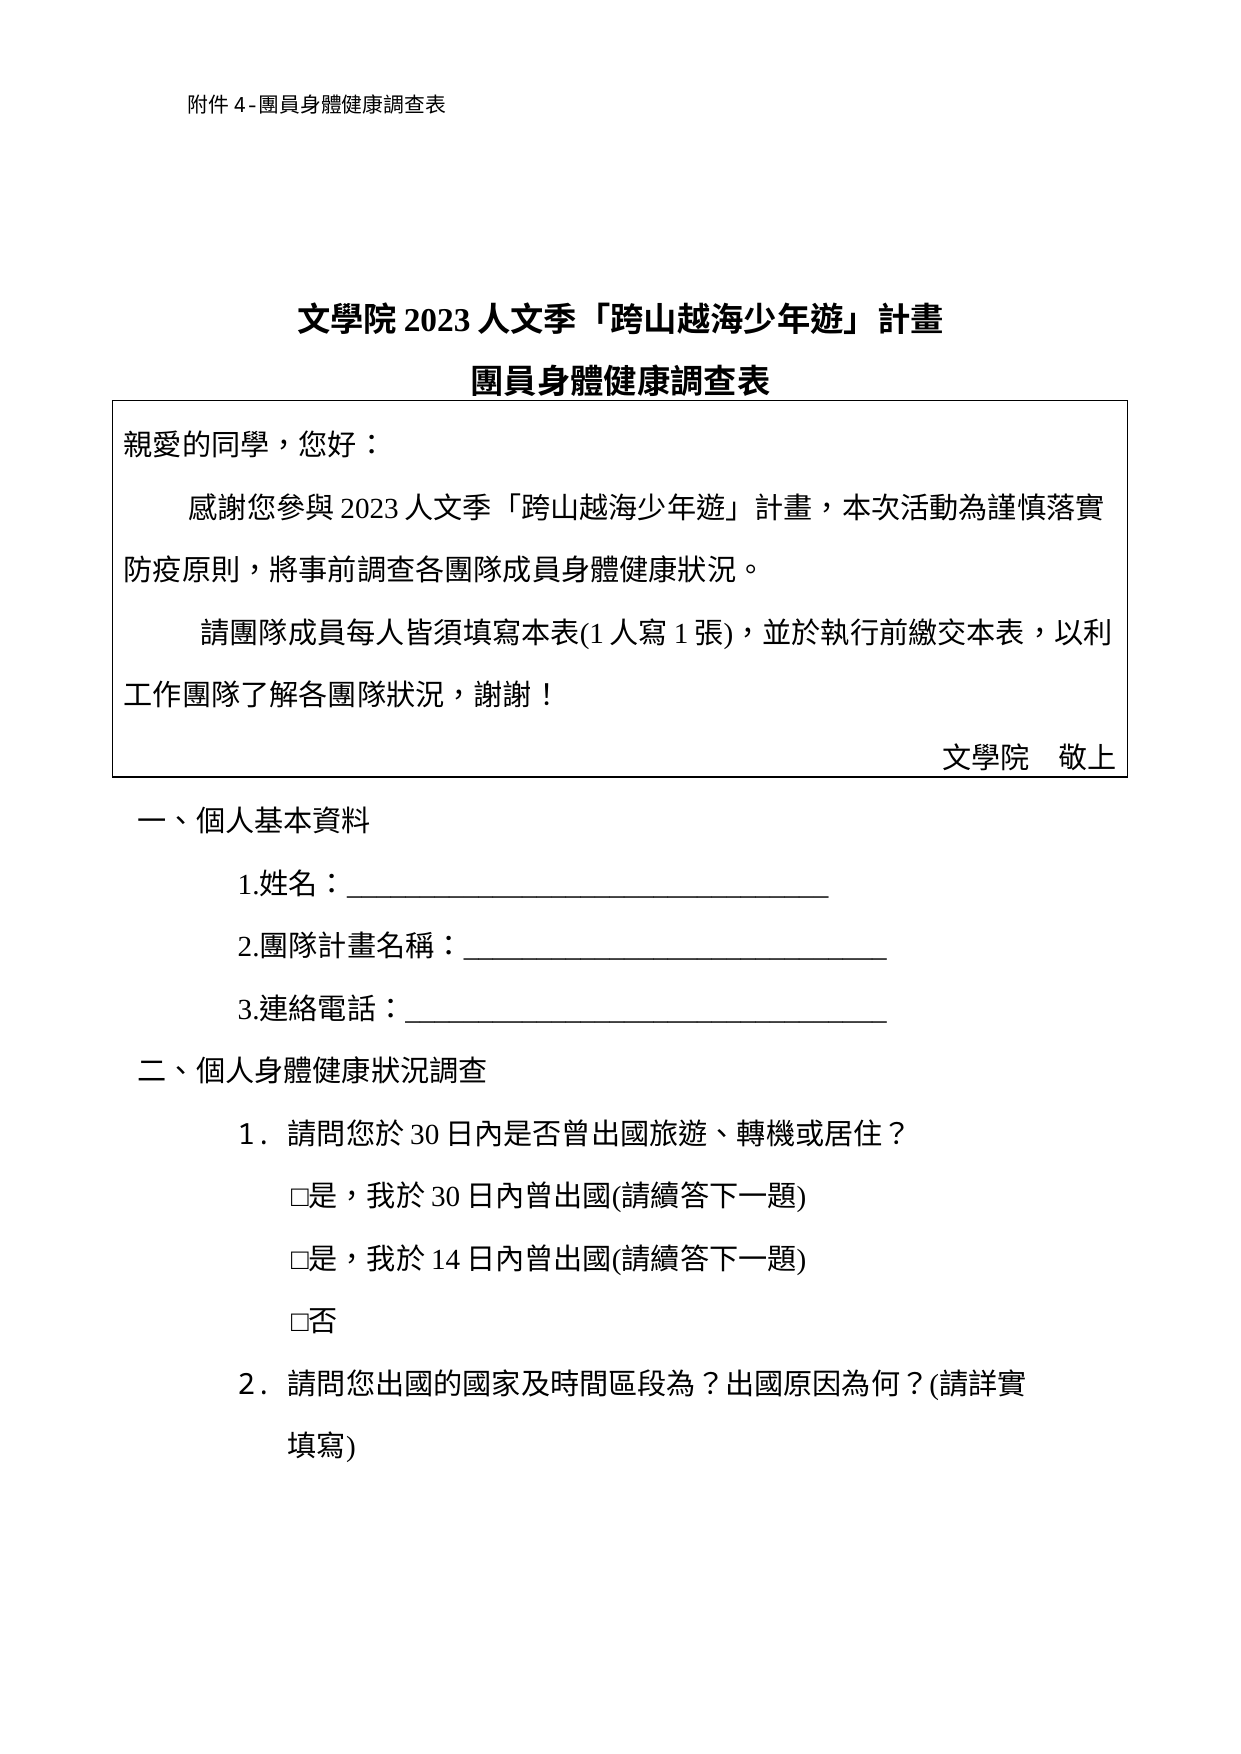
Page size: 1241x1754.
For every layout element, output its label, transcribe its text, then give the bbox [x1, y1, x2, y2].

text 二、個人身體健康狀況調查 [137, 1027, 1053, 1090]
text □是，我於14日內曾出國(請續答下一題) [291, 1215, 1053, 1277]
list 請問您出國的國家及時間區段為？出國原因為何？(請詳實填寫) [237, 1340, 1053, 1465]
text 2.團隊計畫名稱：_____________________________ [237, 902, 1053, 965]
text 文學院2023人文季「跨山越海少年遊」計畫 [187, 275, 1053, 338]
text 1.姓名：_________________________________ [237, 840, 1053, 902]
text □是，我於30日內曾出國(請續答下一題) [291, 1152, 1053, 1215]
text 團員身體健康調查表 [187, 338, 1053, 400]
list 請問您於30日內是否曾出國旅遊、轉機或居住？ [237, 1090, 1053, 1152]
text □否 [291, 1277, 1053, 1340]
table_header 親愛的同學，您好： 感謝您參與2023人文季「跨山越海少年遊」計畫，本次活動為謹慎落實防疫原則，將事前調查各團隊成員身體健康狀況。 請團隊成員每人皆須填寫本表(1人寫1張)，並於執行前繳交本表，以利工作團隊了解各團隊狀況，謝謝！ 文學院 敬上 [113, 401, 1127, 776]
text 3.連絡電話：_________________________________ [237, 965, 1053, 1027]
text 一、個人基本資料 [137, 778, 1053, 840]
